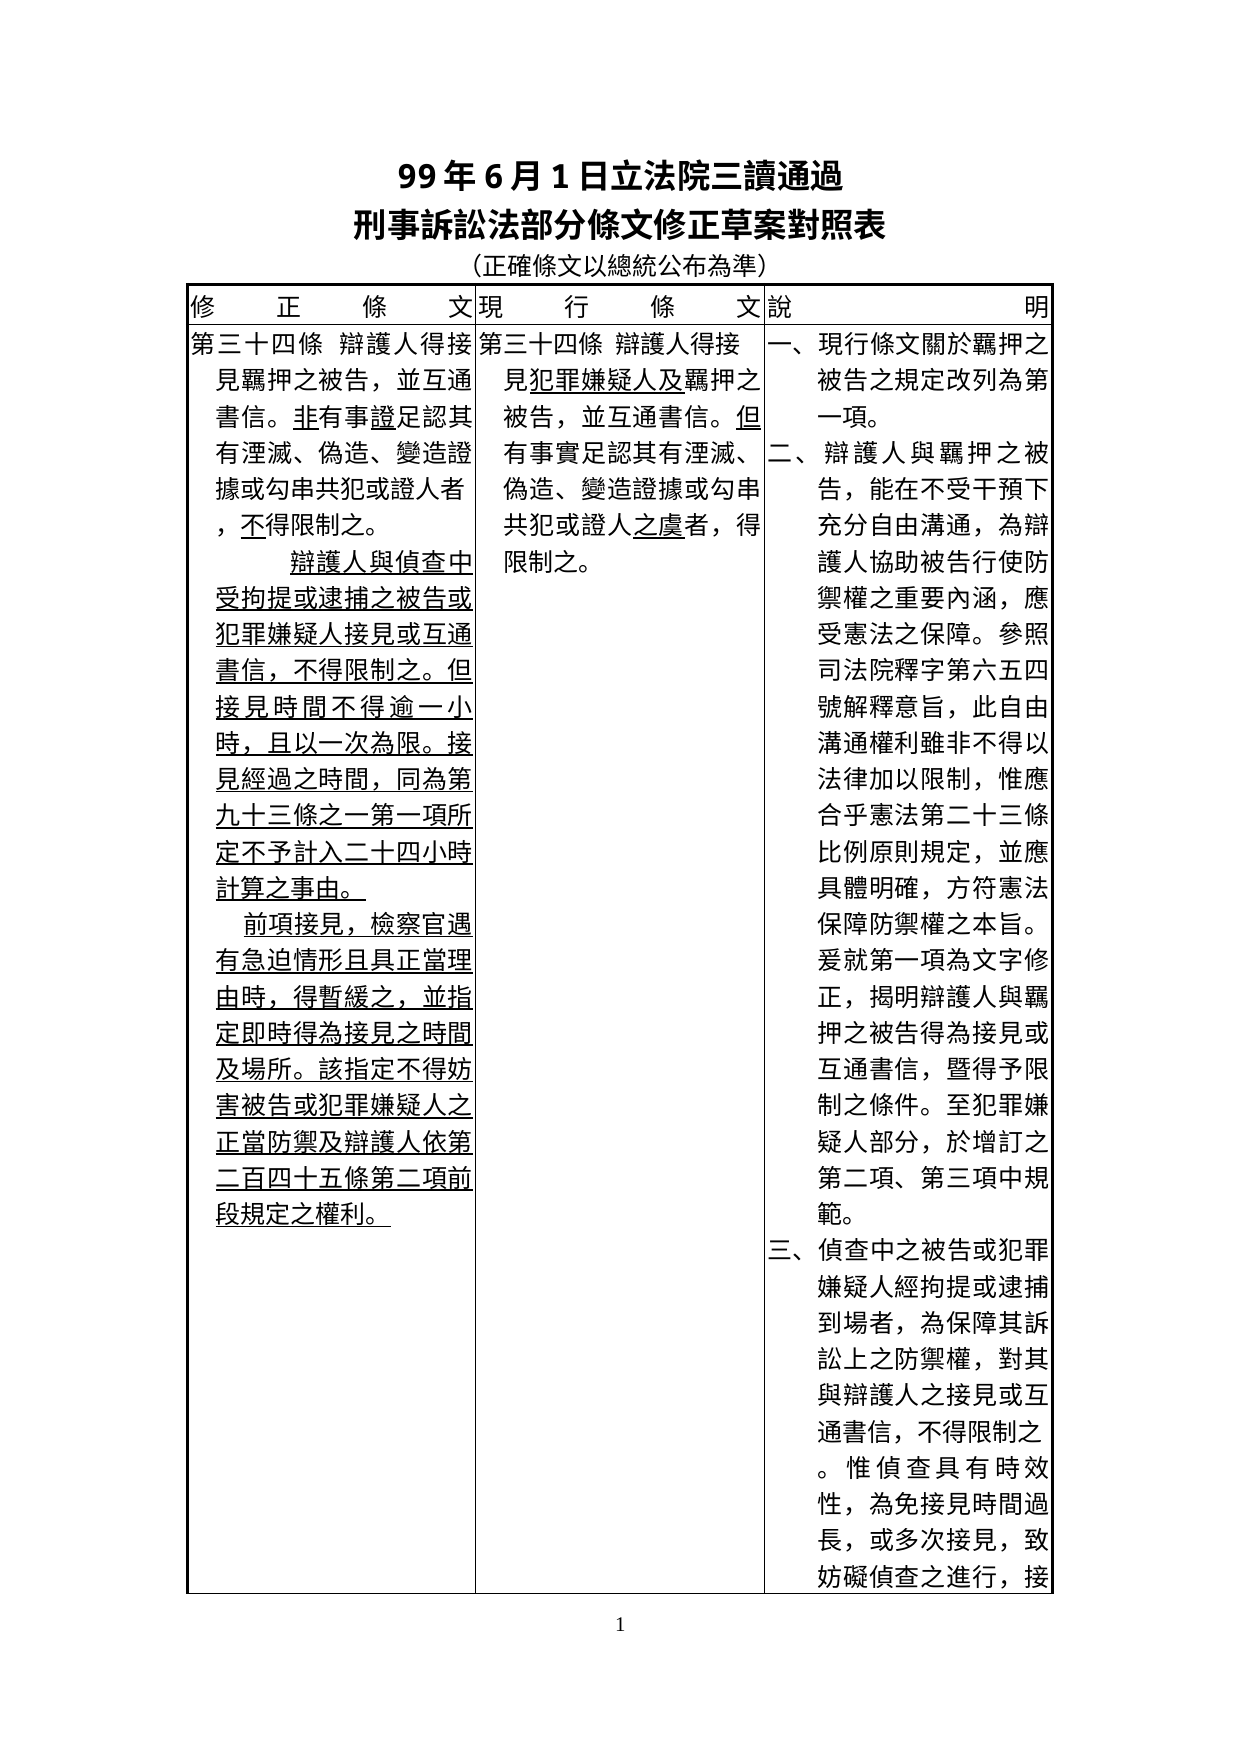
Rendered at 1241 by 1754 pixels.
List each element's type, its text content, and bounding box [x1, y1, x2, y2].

table_header 說明 [765, 286, 1051, 323]
table_header 修正條文 [189, 286, 475, 323]
text 刑事訴訟法部分條文修正草案對照表 [187, 198, 1053, 247]
table_header 現行條文 [476, 286, 764, 323]
table_cell 第三十四條 辯護人得接見羈押之被告，並互通書信。非有事證足認其有湮滅、偽造、變造證據或勾串共犯或證人者 ，不得限制之。 辯護人與偵查中受拘提或逮捕之被告或犯罪嫌疑人接見或互通書信，不得限制之。但接見時間不得逾一小時，且以一次為限。接見經過之時間，同為第九十三條之一第一項所定不予計入二十四小時計算之事由。 前項接見，檢察官遇有急迫情形且具正當理由時，得暫緩之，並指定即時得為接見之時間及場所。該指定不得妨害被告或犯罪嫌疑人之正當防禦及辯護人依第二百四十五條第二項前段規定之權利。 [189, 325, 475, 1593]
table_cell 一、現行條文關於羈押之被告之規定改列為第一項。 二、辯護人與羈押之被告，能在不受干預下充分自由溝通，為辯護人協助被告行使防禦權之重要內涵，應受憲法之保障。參照司法院釋字第六五四號解釋意旨，此自由溝通權利雖非不得以法律加以限制，惟應合乎憲法第二十三條比例原則規定，並應具體明確，方符憲法保障防禦權之本旨。爰就第一項為文字修正，揭明辯護人與羈押之被告得為接見或互通書信，暨得予限制之條件。至犯罪嫌疑人部分，於增訂之第二項、第三項中規範。 三、偵查中之被告或犯罪嫌疑人經拘提或逮捕到場者，為保障其訴訟上之防禦權，對其與辯護人之接見或互通書信，不得限制之 。惟偵查具有時效性，為免接見時間過長，或多次接見，致妨礙偵查之進行，接 [765, 325, 1051, 1593]
text （正確條文以總統公布為準） [187, 247, 1053, 283]
table_cell 第三十四條 辯護人得接 見犯罪嫌疑人及羈押之被告，並互通書信。但有事實足認其有湮滅、偽造、變造證據或勾串共犯或證人之虞者，得限制之。 [476, 325, 764, 1593]
text 99年6月1日立法院三讀通過 [187, 150, 1053, 198]
